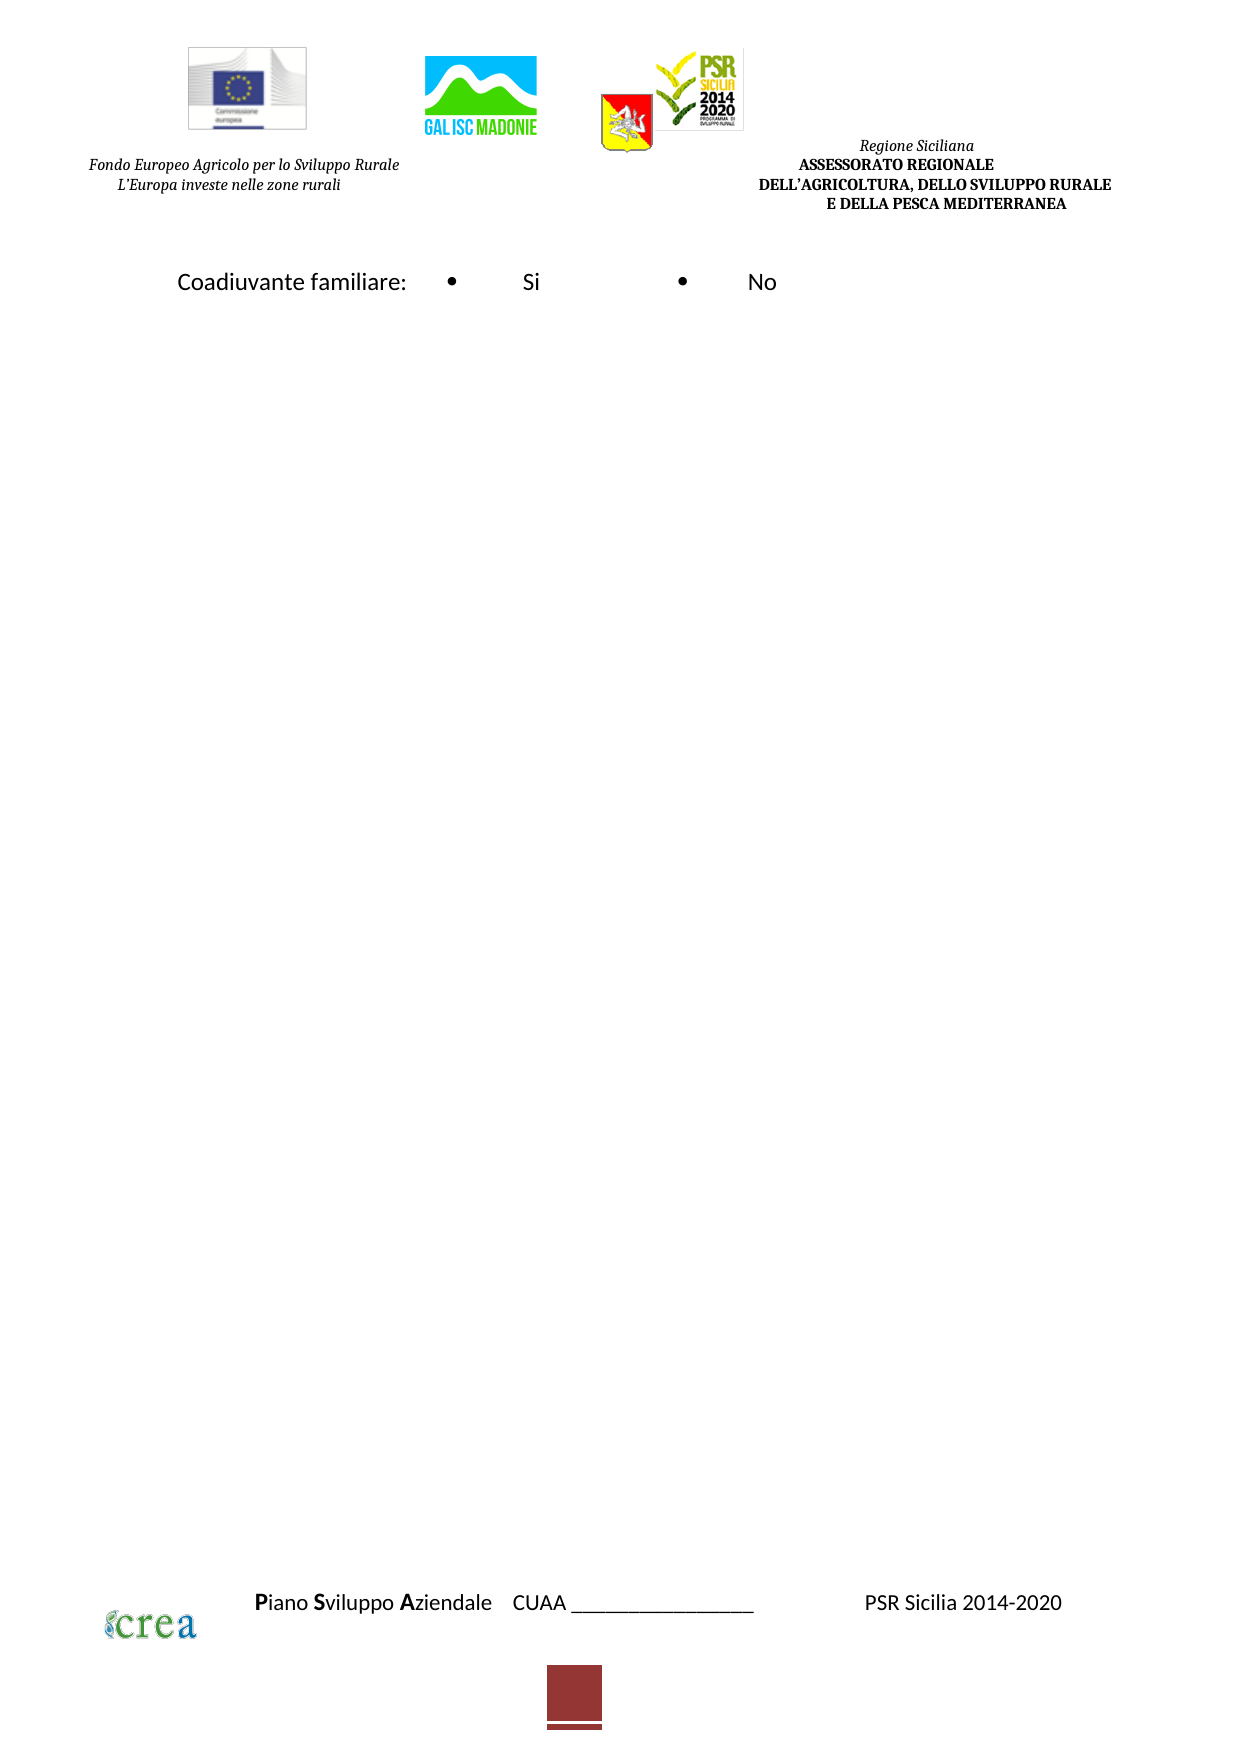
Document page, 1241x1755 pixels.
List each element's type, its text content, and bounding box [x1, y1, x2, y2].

text Coadiuvante familiare:  Si  No [148, 266, 1107, 296]
